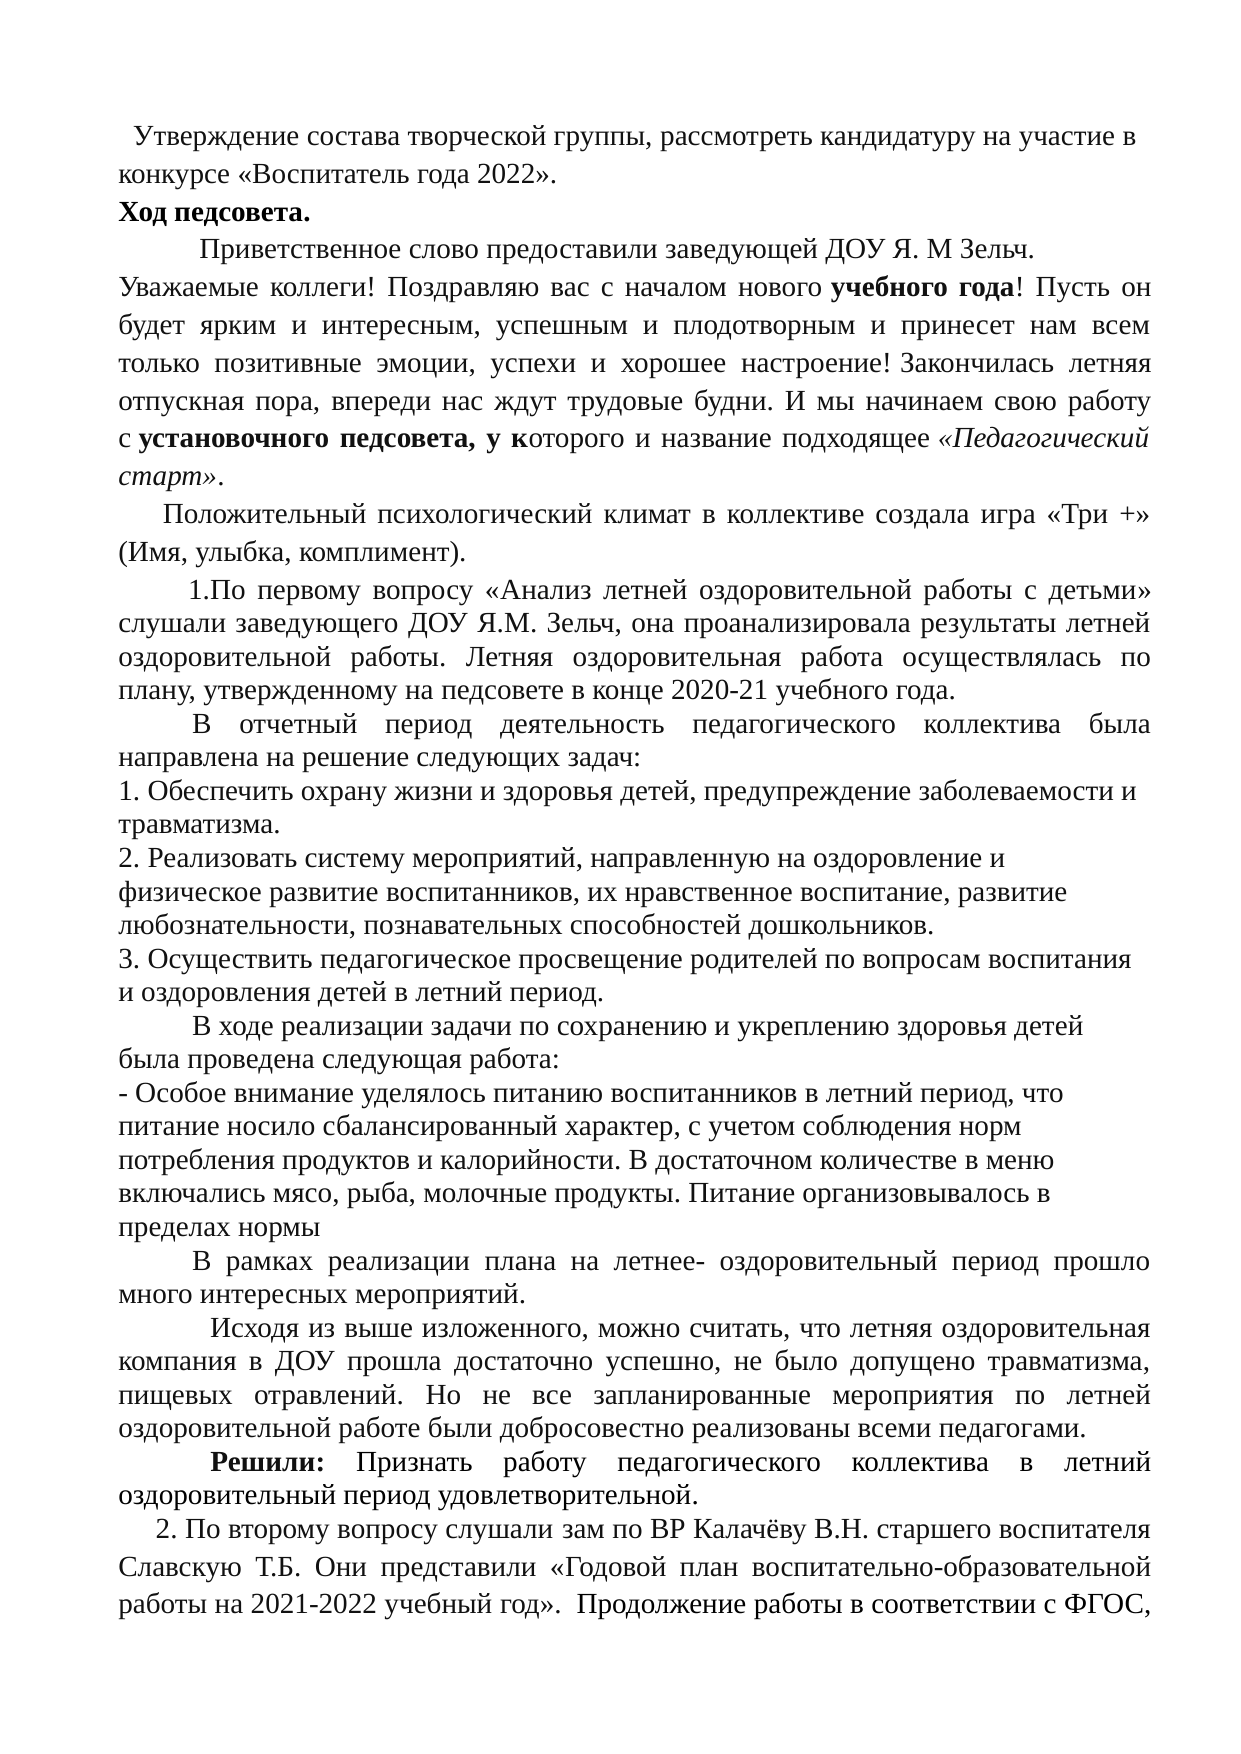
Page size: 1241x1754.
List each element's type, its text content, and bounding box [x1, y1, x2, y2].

text 2. Реализовать систему мероприятий, направленную на оздоровление и физическое развитие воспитанников, их нравственное воспитание, развитие любознательности, познавательных способностей дошкольников. [118, 840, 1152, 941]
text была проведена следующая работа: [118, 1041, 1152, 1075]
text Ход педсовета. [118, 194, 1152, 227]
text В рамках реализации плана на летнее- оздоровительный период прошло много интересных мероприятий. [118, 1243, 1152, 1310]
text В отчетный период деятельность педагогического коллектива была направлена на решение следующих задач: [118, 706, 1152, 773]
text 1. Обеспечить охрану жизни и здоровья детей, предупреждение заболеваемости и травматизма. [118, 773, 1152, 840]
text Уважаемые коллеги! Поздравляю вас с началом нового учебного года! Пусть он будет ярким и интересным, успешным и плодотворным и принесет нам всем только позитивные эмоции, успехи и хорошее настроение! Закончилась летняя отпускная пора, впереди нас ждут трудовые будни. И мы начинаем свою работу с установочного педсовета, у которого и название подходящее «Педагогический старт». [118, 269, 1152, 492]
text Исходя из выше изложенного, можно считать, что летняя оздоровительная компания в ДОУ прошла достаточно успешно, не было допущено травматизма, пищевых отравлений. Но не все запланированные мероприятия по летней оздоровительной работе были добросовестно реализованы всеми педагогами. [118, 1310, 1152, 1444]
text Положительный психологический климат в коллективе создала игра «Три +» (Имя, улыбка, комплимент). [118, 496, 1152, 568]
text - Особое внимание уделялось питанию воспитанников в летний период, что питание носило сбалансированный характер, с учетом соблюдения норм потребления продуктов и калорийности. В достаточном количестве в меню включались мясо, рыба, молочные продукты. Питание организовывалось в пределах нормы [118, 1075, 1152, 1243]
text 3. Осуществить педагогическое просвещение родителей по вопросам воспитания и оздоровления детей в летний период. [118, 941, 1152, 1008]
text Утверждение состава творческой группы, рассмотреть кандидатуру на участие в конкурсе «Воспитатель года 2022». [118, 118, 1152, 189]
text Решили: Признать работу педагогического коллектива в летний оздоровительный период удовлетворительной. [118, 1444, 1152, 1511]
text 1.По первому вопросу «Анализ летней оздоровительной работы с детьми» слушали заведующего ДОУ Я.М. Зельч, она проанализировала результаты летней оздоровительной работы. Летняя оздоровительная работа осуществлялась по плану, утвержденному на педсовете в конце 2020-21 учебного года. [118, 572, 1152, 706]
text Приветственное слово предоставили заведующей ДОУ Я. М Зельч. [118, 232, 1152, 265]
text В ходе реализации задачи по сохранению и укреплению здоровья детей [118, 1008, 1152, 1041]
text 2. По второму вопросу слушали зам по ВР Калачёву В.Н. старшего воспитателя Славскую Т.Б. Они представили «Годовой план воспитательно-образовательной работы на 2021-2022 учебный год». Продолжение работы в соответствии с ФГОС, [118, 1511, 1152, 1620]
